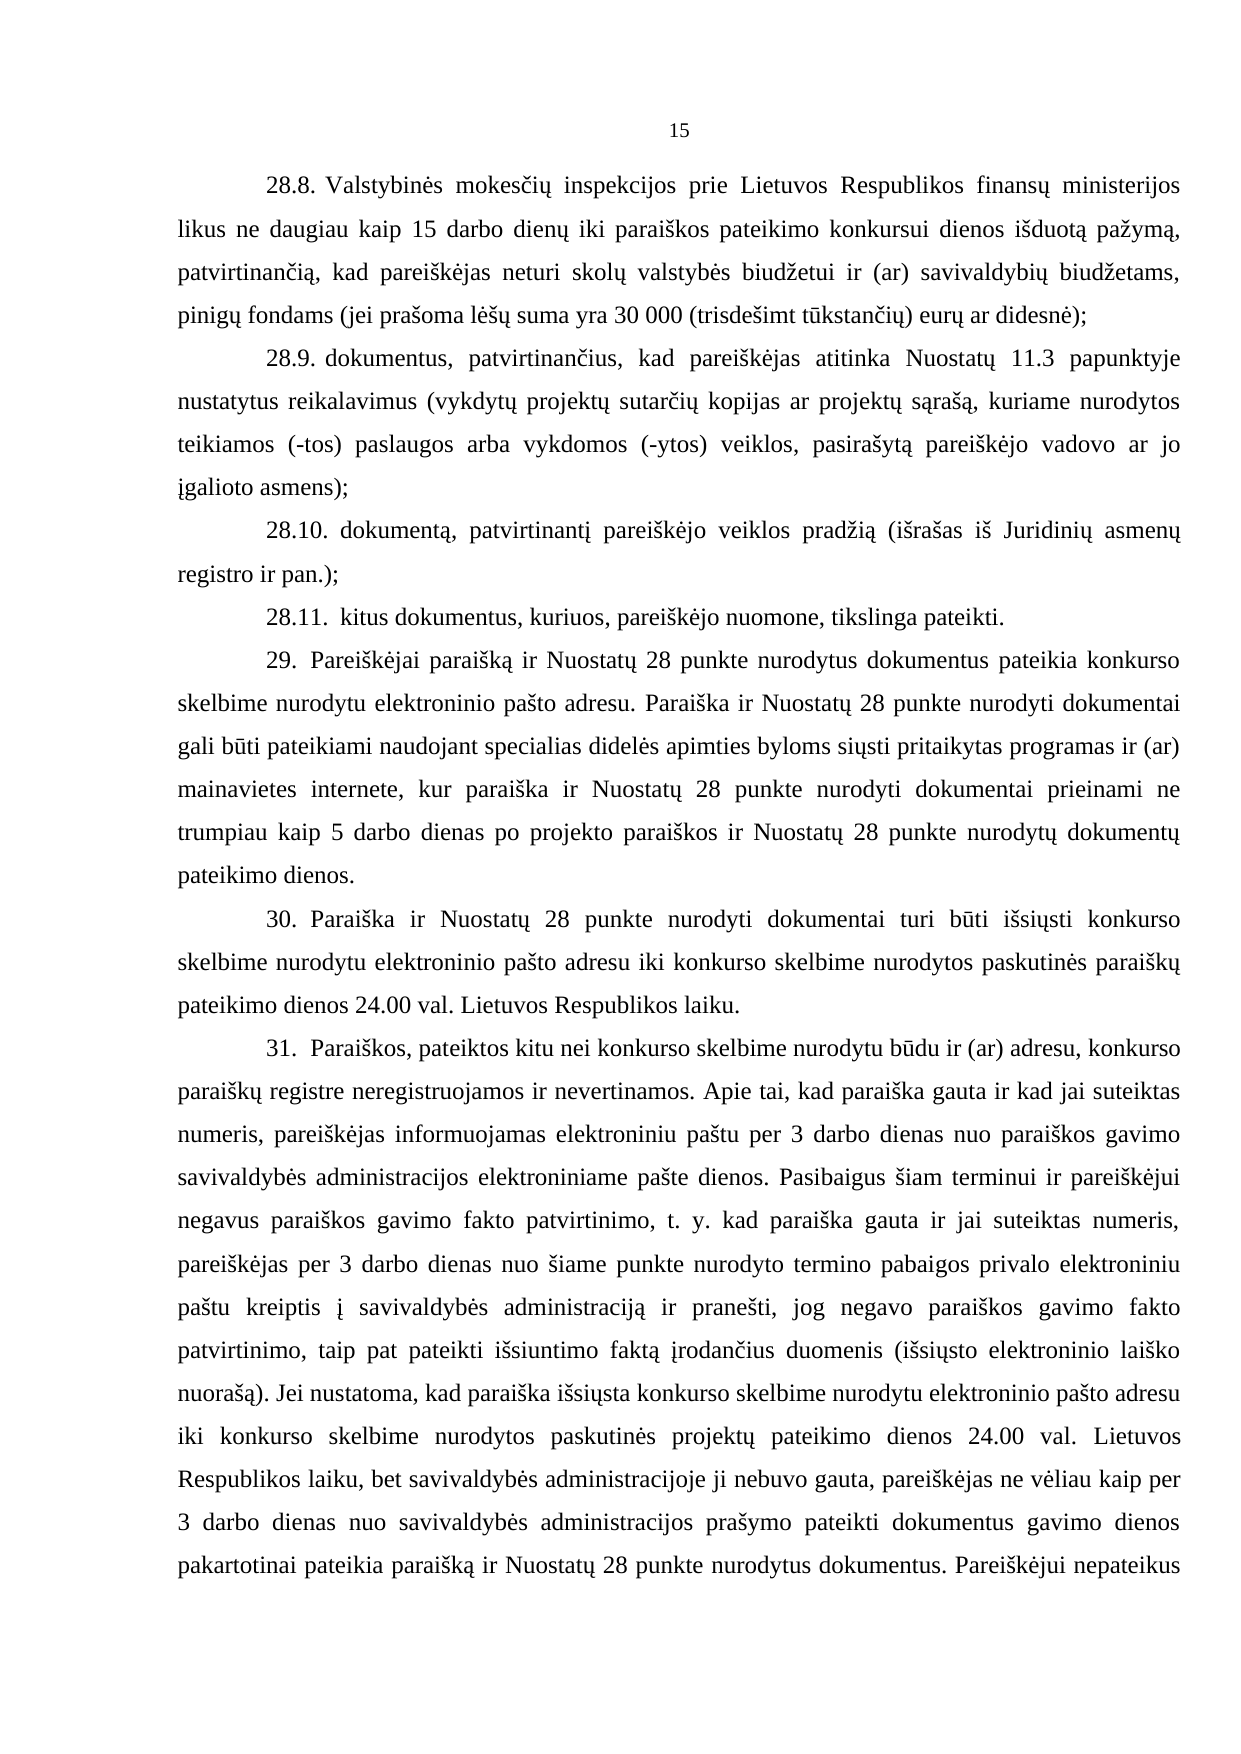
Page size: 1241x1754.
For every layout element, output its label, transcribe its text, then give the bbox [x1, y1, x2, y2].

text 28.8. Valstybinės mokesčių inspekcijos prie Lietuvos Respublikos finansų ministerijos likus ne daugiau kaip 15 darbo dienų iki paraiškos pateikimo konkursui dienos išduotą pažymą, patvirtinančią, kad pareiškėjas neturi skolų valstybės biudžetui ir (ar) savivaldybių biudžetams, pinigų fondams (jei prašoma lėšų suma yra 30 000 (trisdešimt tūkstančių) eurų ar didesnė); [177, 171, 1181, 329]
text 28.9. dokumentus, patvirtinančius, kad pareiškėjas atitinka Nuostatų 11.3 papunktyje nustatytus reikalavimus (vykdytų projektų sutarčių kopijas ar projektų sąrašą, kuriame nurodytos teikiamos (-tos) paslaugos arba vykdomos (-ytos) veiklos, pasirašytą pareiškėjo vadovo ar jo įgalioto asmens); [177, 343, 1181, 501]
text 28.10. dokumentą, patvirtinantį pareiškėjo veiklos pradžią (išrašas iš Juridinių asmenų registro ir pan.); [177, 516, 1181, 587]
text 29. Pareiškėjai paraišką ir Nuostatų 28 punkte nurodytus dokumentus pateikia konkurso skelbime nurodytu elektroninio pašto adresu. Paraiška ir Nuostatų 28 punkte nurodyti dokumentai gali būti pateikiami naudojant specialias didelės apimties byloms siųsti pritaikytas programas ir (ar) mainavietes internete, kur paraiška ir Nuostatų 28 punkte nurodyti dokumentai prieinami ne trumpiau kaip 5 darbo dienas po projekto paraiškos ir Nuostatų 28 punkte nurodytų dokumentų pateikimo dienos. [177, 645, 1181, 889]
text 30. Paraiška ir Nuostatų 28 punkte nurodyti dokumentai turi būti išsiųsti konkurso skelbime nurodytu elektroninio pašto adresu iki konkurso skelbime nurodytos paskutinės paraiškų pateikimo dienos 24.00 val. Lietuvos Respublikos laiku. [177, 904, 1181, 1019]
text 31. Paraiškos, pateiktos kitu nei konkurso skelbime nurodytu būdu ir (ar) adresu, konkurso paraiškų registre neregistruojamos ir nevertinamos. Apie tai, kad paraiška gauta ir kad jai suteiktas numeris, pareiškėjas informuojamas elektroniniu paštu per 3 darbo dienas nuo paraiškos gavimo savivaldybės administracijos elektroniniame pašte dienos. Pasibaigus šiam terminui ir pareiškėjui negavus paraiškos gavimo fakto patvirtinimo, t. y. kad paraiška gauta ir jai suteiktas numeris, pareiškėjas per 3 darbo dienas nuo šiame punkte nurodyto termino pabaigos privalo elektroniniu paštu kreiptis į savivaldybės administraciją ir pranešti, jog negavo paraiškos gavimo fakto patvirtinimo, taip pat pateikti išsiuntimo faktą įrodančius duomenis (išsiųsto elektroninio laiško nuorašą). Jei nustatoma, kad paraiška išsiųsta konkurso skelbime nurodytu elektroninio pašto adresu iki konkurso skelbime nurodytos paskutinės projektų pateikimo dienos 24.00 val. Lietuvos Respublikos laiku, bet savivaldybės administracijoje ji nebuvo gauta, pareiškėjas ne vėliau kaip per 3 darbo dienas nuo savivaldybės administracijos prašymo pateikti dokumentus gavimo dienos pakartotinai pateikia paraišką ir Nuostatų 28 punkte nurodytus dokumentus. Pareiškėjui nepateikus [177, 1033, 1181, 1579]
text 28.11. kitus dokumentus, kuriuos, pareiškėjo nuomone, tikslinga pateikti. [177, 602, 1181, 631]
